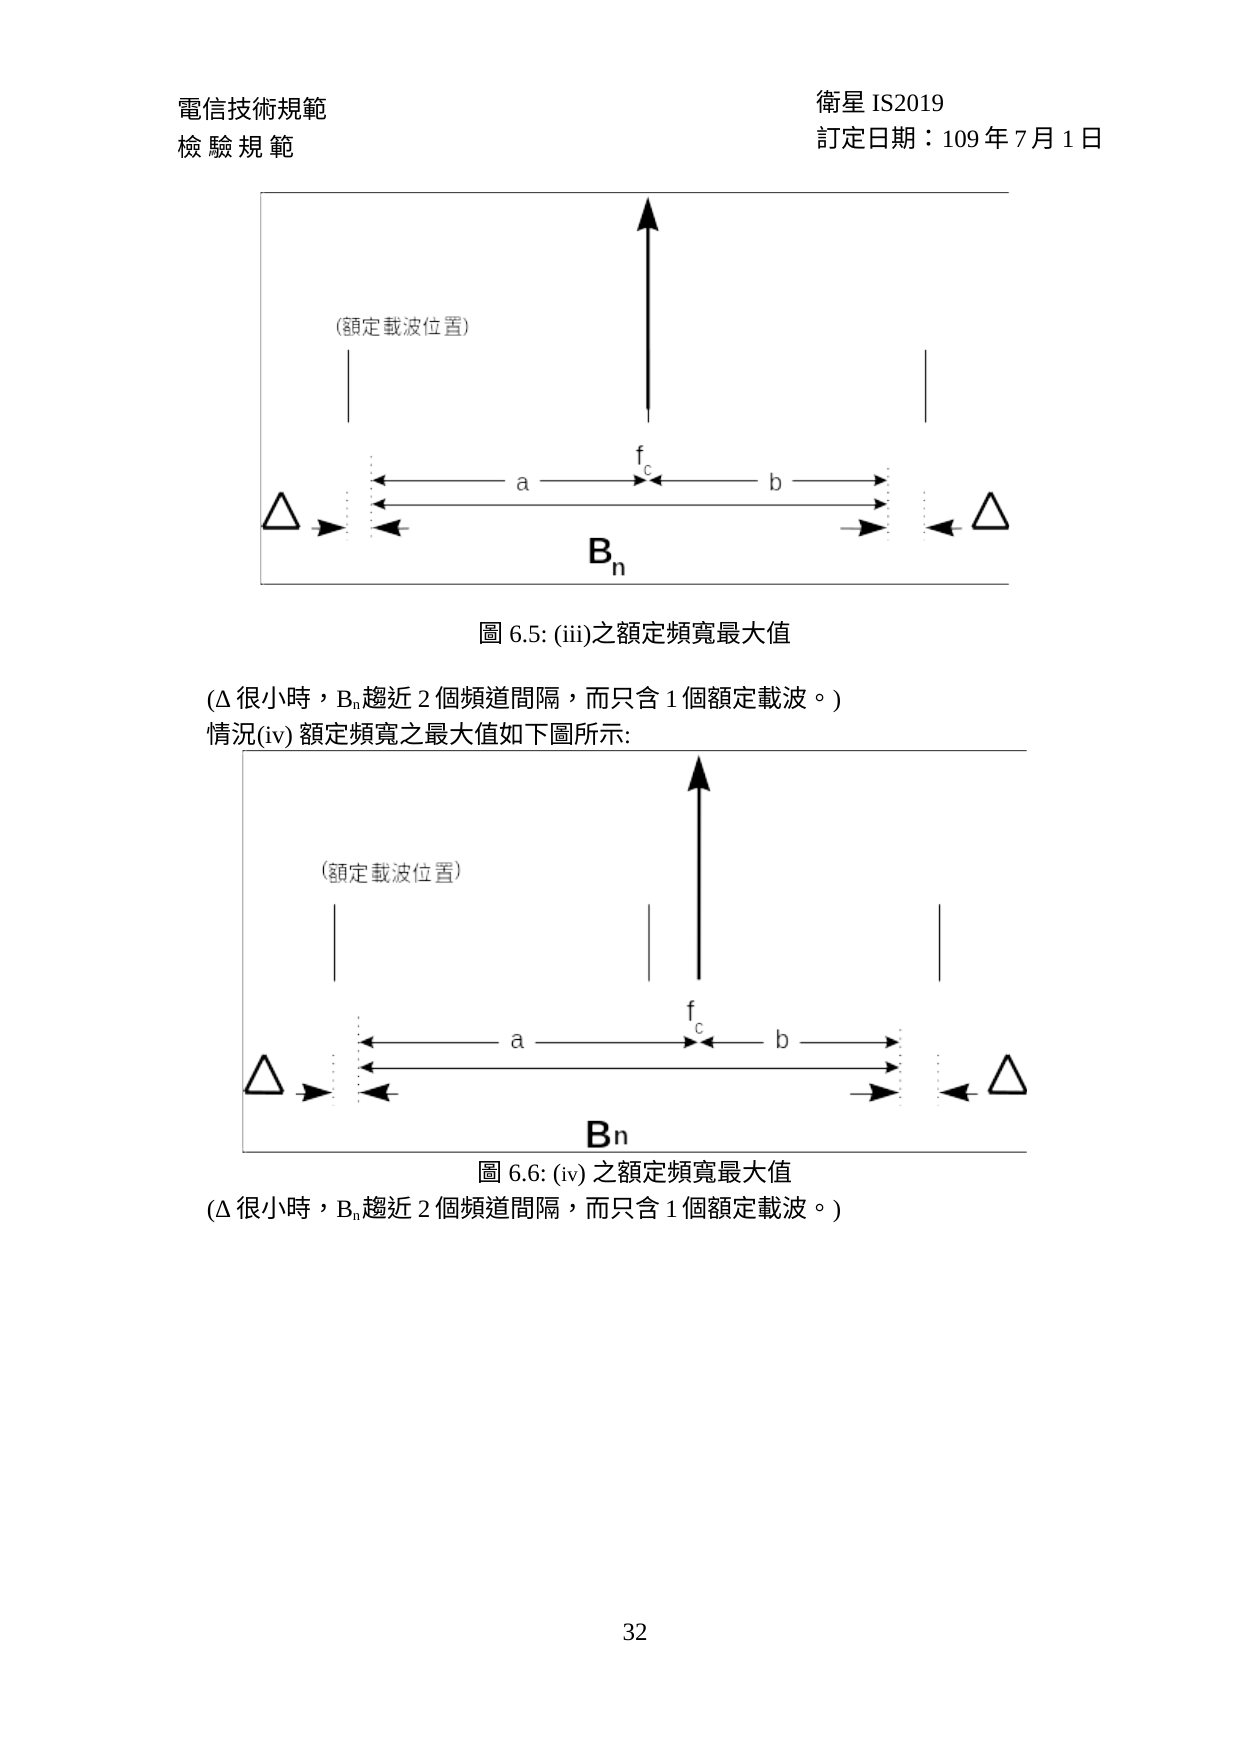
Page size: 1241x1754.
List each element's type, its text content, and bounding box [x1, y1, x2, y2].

text (Δ很小時，Bn趨近2個頻道間隔，而只含1個額定載波。) [206, 1189, 1092, 1225]
text 圖 6.6: (iv) 之額定頻寬最大值 [177, 1153, 1092, 1189]
text 圖 6.5: (iii)之額定頻寬最大值 [177, 613, 1092, 650]
text (Δ很小時，Bn趨近2個頻道間隔，而只含1個額定載波。) [206, 678, 1092, 715]
text 情況(iv) 額定頻寬之最大值如下圖所示: [206, 715, 1092, 751]
